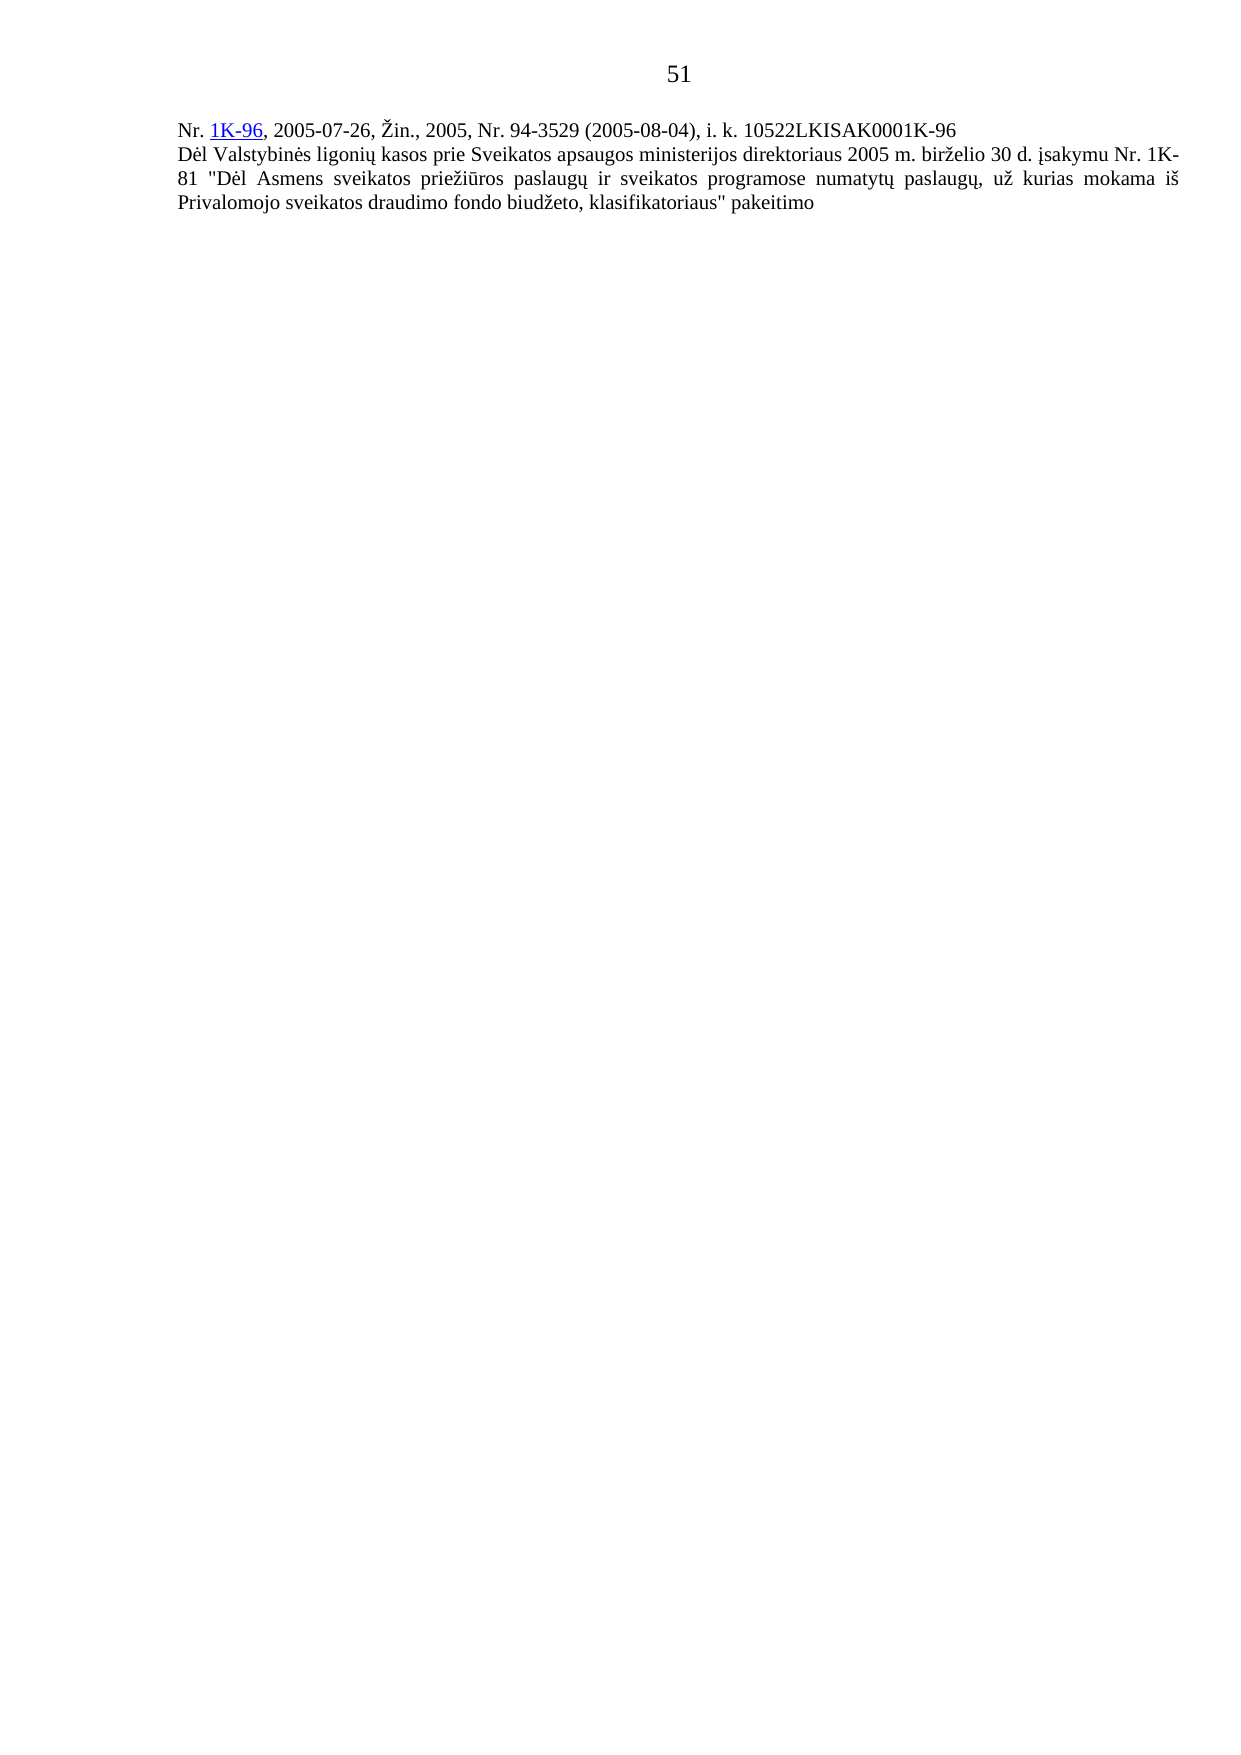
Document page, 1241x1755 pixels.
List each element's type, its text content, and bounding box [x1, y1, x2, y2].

text Dėl Valstybinės ligonių kasos prie Sveikatos apsaugos ministerijos direktoriaus 2005 m. birželio 30 d. įsakymu Nr. 1K-81 "Dėl Asmens sveikatos priežiūros paslaugų ir sveikatos programose numatytų paslaugų, už kurias mokama iš Privalomojo sveikatos draudimo fondo biudžeto, klasifikatoriaus" pakeitimo [177, 142, 1181, 214]
text Nr. 1K-96, 2005-07-26, Žin., 2005, Nr. 94-3529 (2005-08-04), i. k. 10522LKISAK0001K-96 [177, 118, 1181, 142]
